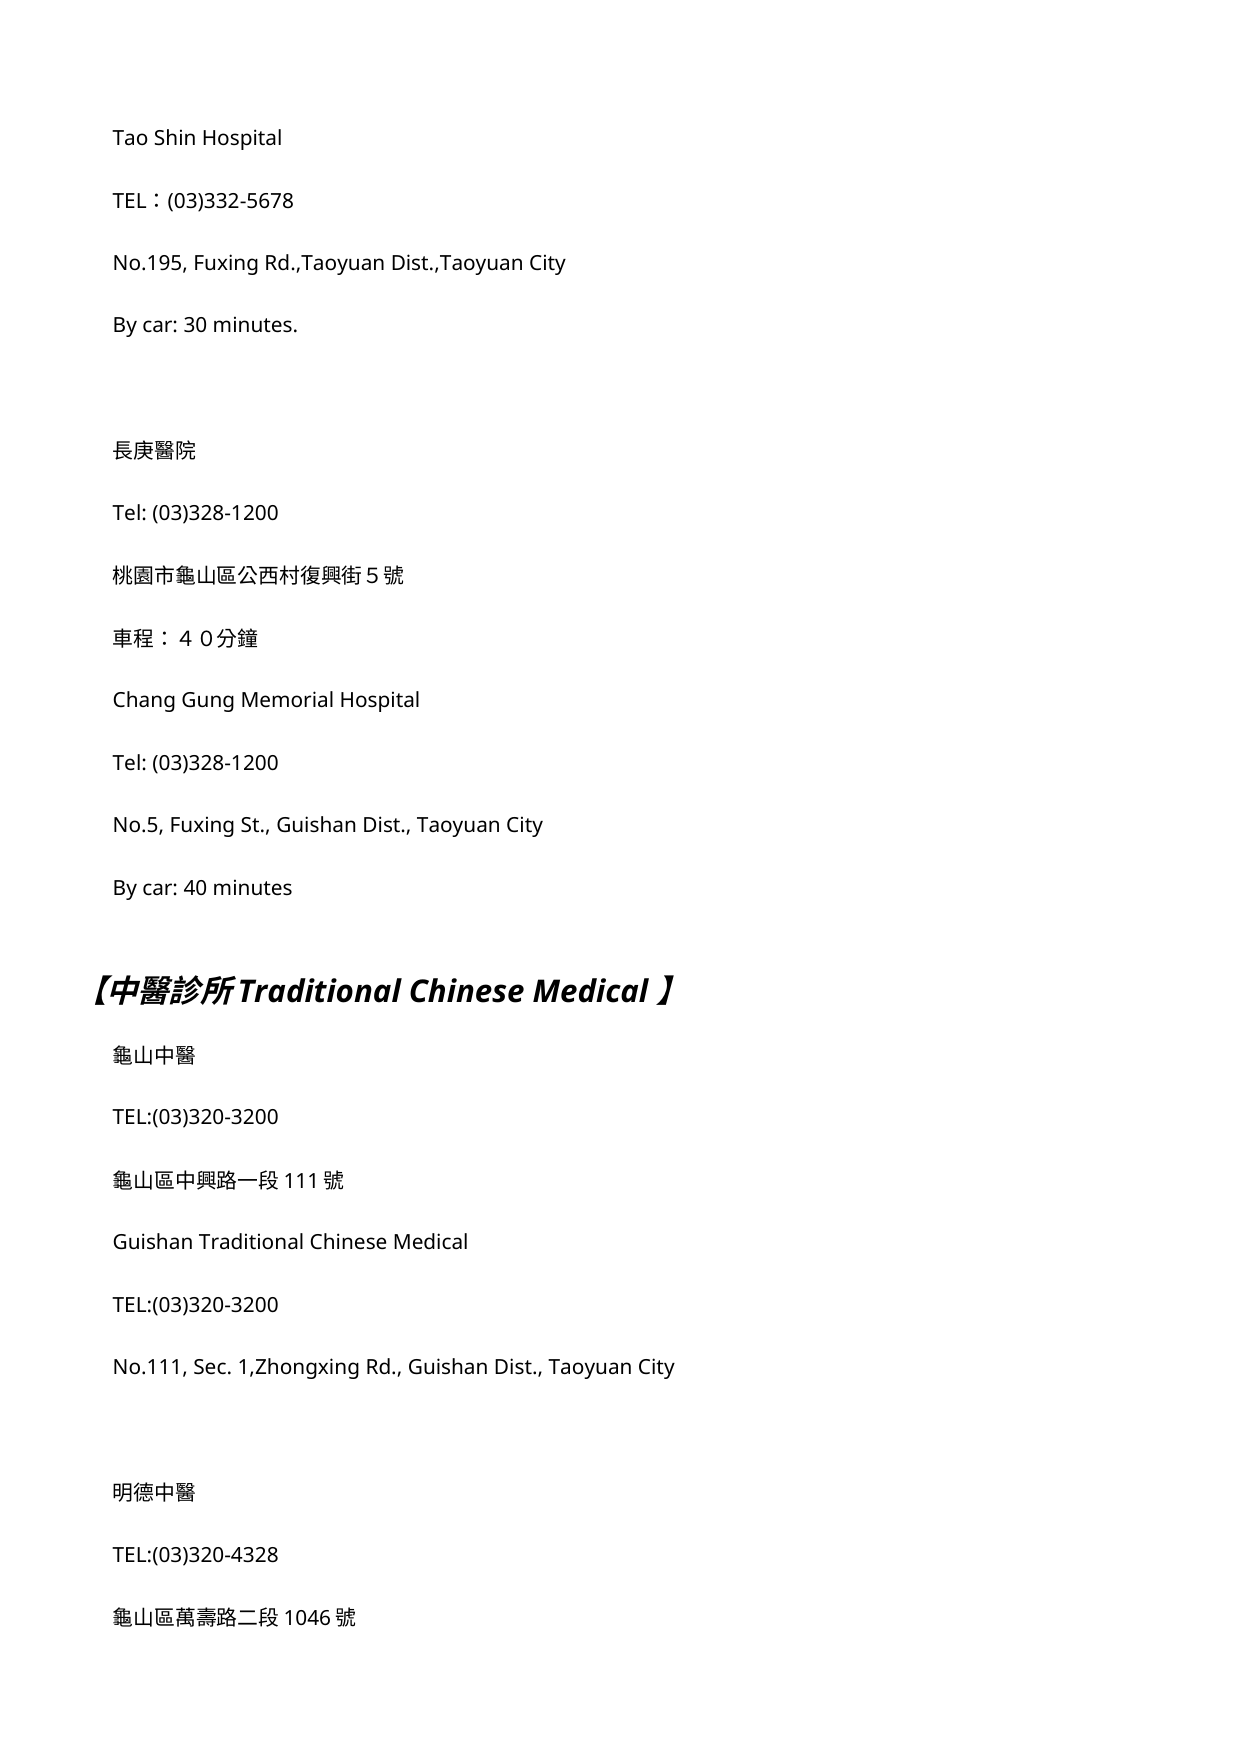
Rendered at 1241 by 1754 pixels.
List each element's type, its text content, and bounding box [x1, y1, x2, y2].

text TEL:(03)320-4328 [112, 1512, 1165, 1575]
text Guishan Traditional Chinese Medical [112, 1200, 1165, 1262]
text 龜山中醫 [112, 1012, 1165, 1075]
text No.5, Fuxing St., Guishan Dist., Taoyuan City [112, 783, 1165, 846]
text Chang Gung Memorial Hospital [112, 658, 1165, 721]
text 桃園市龜山區公西村復興街５號 [112, 533, 1165, 596]
text Tel: (03)328-1200 [112, 471, 1165, 533]
text By car: 40 minutes [112, 846, 1165, 908]
text Tao Shin Hospital [112, 96, 1165, 158]
text 龜山區中興路一段111號 [112, 1137, 1165, 1200]
text By car: 30 minutes. [112, 283, 1165, 346]
text 【中醫診所Traditional Chinese Medical 】 [75, 960, 1165, 1012]
text 龜山區萬壽路二段1046號 [112, 1575, 1165, 1637]
text Tel: (03)328-1200 [112, 721, 1165, 783]
text 長庚醫院 [112, 408, 1165, 471]
text TEL:(03)320-3200 No.111, Sec. 1,Zhongxing Rd., Guishan Dist., Taoyuan City [112, 1262, 1165, 1387]
text No.195, Fuxing Rd.,Taoyuan Dist.,Taoyuan City [112, 221, 1165, 283]
text 明德中醫 [112, 1450, 1165, 1512]
text 車程：４０分鐘 [112, 596, 1165, 658]
text TEL:(03)320-3200 [112, 1075, 1165, 1137]
text TEL：(03)332-5678 [112, 158, 1165, 221]
